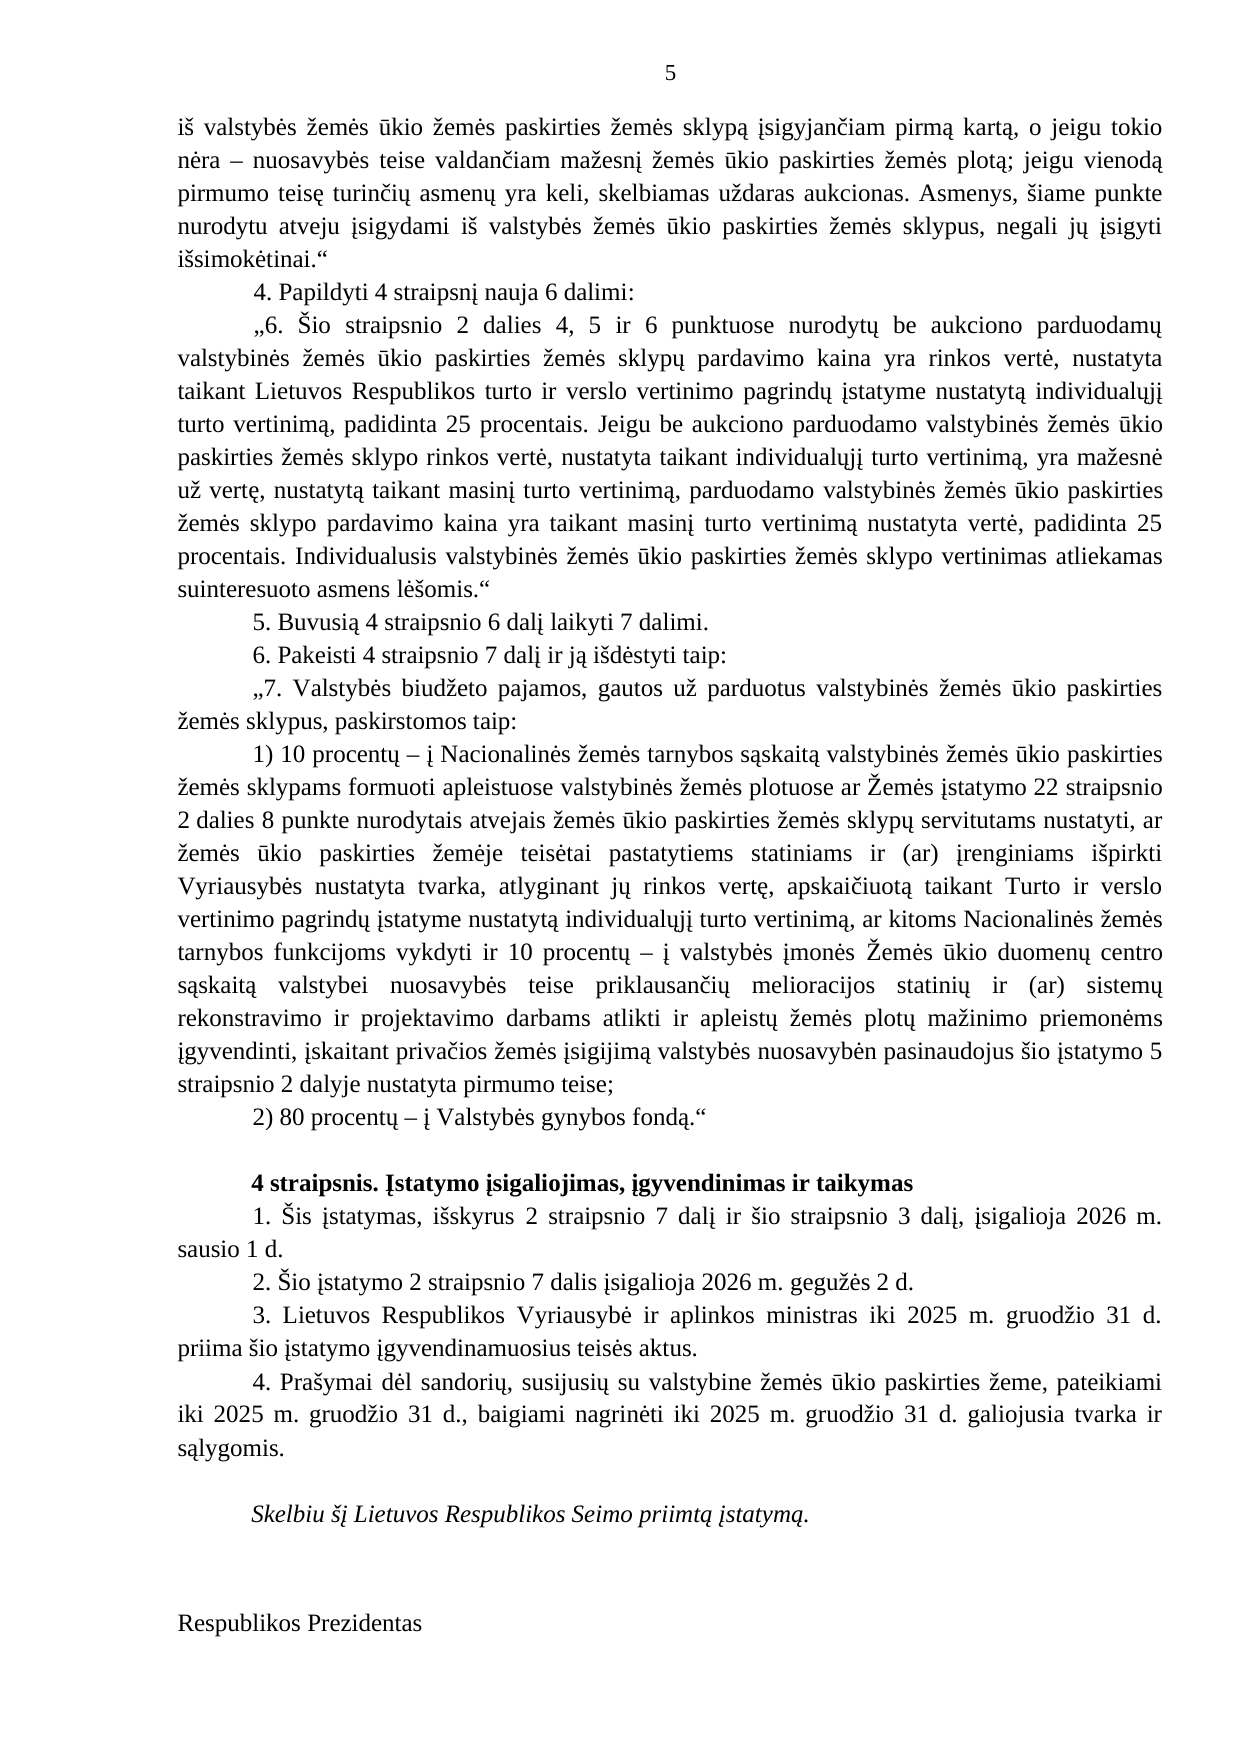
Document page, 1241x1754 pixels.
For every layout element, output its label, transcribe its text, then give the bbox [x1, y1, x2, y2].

text 3. Lietuvos Respublikos Vyriausybė ir aplinkos ministras iki 2025 m. gruodžio 31 d. priima šio įstatymo įgyvendinamuosius teisės aktus. [177, 1301, 1163, 1362]
text „7. Valstybės biudžeto pajamos, gautos už parduotus valstybinės žemės ūkio paskirties žemės sklypus, paskirstomos taip: [177, 673, 1163, 735]
text 1. Šis įstatymas, išskyrus 2 straipsnio 7 dalį ir šio straipsnio 3 dalį, įsigalioja 2026 m. sausio 1 d. [177, 1201, 1163, 1263]
text 2. Šio įstatymo 2 straipsnio 7 dalis įsigalioja 2026 m. gegužės 2 d. [252, 1267, 1163, 1296]
text 4. Papildyti 4 straipsnį nauja 6 dalimi: [177, 277, 1163, 306]
text „6. Šio straipsnio 2 dalies 4, 5 ir 6 punktuose nurodytų be aukciono parduodamų valstybinės žemės ūkio paskirties žemės sklypų pardavimo kaina yra rinkos vertė, nustatyta taikant Lietuvos Respublikos turto ir verslo vertinimo pagrindų įstatyme nustatytą individualųjį turto vertinimą, padidinta 25 procentais. Jeigu be aukciono parduodamo valstybinės žemės ūkio paskirties žemės sklypo rinkos vertė, nustatyta taikant individualųjį turto vertinimą, yra mažesnė už vertę, nustatytą taikant masinį turto vertinimą, parduodamo valstybinės žemės ūkio paskirties žemės sklypo pardavimo kaina yra taikant masinį turto vertinimą nustatyta vertė, padidinta 25 procentais. Individualusis valstybinės žemės ūkio paskirties žemės sklypo vertinimas atliekamas suinteresuoto asmens lėšomis.“ [177, 310, 1163, 603]
text 1) 10 procentų – į Nacionalinės žemės tarnybos sąskaitą valstybinės žemės ūkio paskirties žemės sklypams formuoti apleistuose valstybinės žemės plotuose ar Žemės įstatymo 22 straipsnio 2 dalies 8 punkte nurodytais atvejais žemės ūkio paskirties žemės sklypų servitutams nustatyti, ar žemės ūkio paskirties žemėje teisėtai pastatytiems statiniams ir (ar) įrenginiams išpirkti Vyriausybės nustatyta tvarka, atlyginant jų rinkos vertę, apskaičiuotą taikant Turto ir verslo vertinimo pagrindų įstatyme nustatytą individualųjį turto vertinimą, ar kitoms Nacionalinės žemės tarnybos funkcijoms vykdyti ir 10 procentų – į valstybės įmonės Žemės ūkio duomenų centro sąskaitą valstybei nuosavybės teise priklausančių melioracijos statinių ir (ar) sistemų rekonstravimo ir projektavimo darbams atlikti ir apleistų žemės plotų mažinimo priemonėms įgyvendinti, įskaitant privačios žemės įsigijimą valstybės nuosavybėn pasinaudojus šio įstatymo 5 straipsnio 2 dalyje nustatyta pirmumo teise; [177, 739, 1163, 1098]
text 4. Prašymai dėl sandorių, susijusių su valstybine žemės ūkio paskirties žeme, pateikiami iki 2025 m. gruodžio 31 d., baigiami nagrinėti iki 2025 m. gruodžio 31 d. galiojusia tvarka ir sąlygomis. [177, 1367, 1163, 1461]
text 6. Pakeisti 4 straipsnio 7 dalį ir ją išdėstyti taip: [177, 640, 1163, 669]
text iš valstybės žemės ūkio žemės paskirties žemės sklypą įsigyjančiam pirmą kartą, o jeigu tokio nėra – nuosavybės teise valdančiam mažesnį žemės ūkio paskirties žemės plotą; jeigu vienodą pirmumo teisę turinčių asmenų yra keli, skelbiamas uždaras aukcionas. Asmenys, šiame punkte nurodytu atveju įsigydami iš valstybės žemės ūkio paskirties žemės sklypus, negali jų įsigyti išsimokėtinai.“ [177, 112, 1163, 273]
text 5. Buvusią 4 straipsnio 6 dalį laikyti 7 dalimi. [177, 607, 1163, 636]
text 4 straipsnis. Įstatymo įsigaliojimas, įgyvendinimas ir taikymas [251, 1168, 1163, 1197]
text Respublikos Prezidentas [177, 1608, 1163, 1637]
text 2) 80 procentų – į Valstybės gynybos fondą.“ [177, 1102, 1163, 1131]
text Skelbiu šį Lietuvos Respublikos Seimo priimtą įstatymą. [177, 1499, 1163, 1527]
